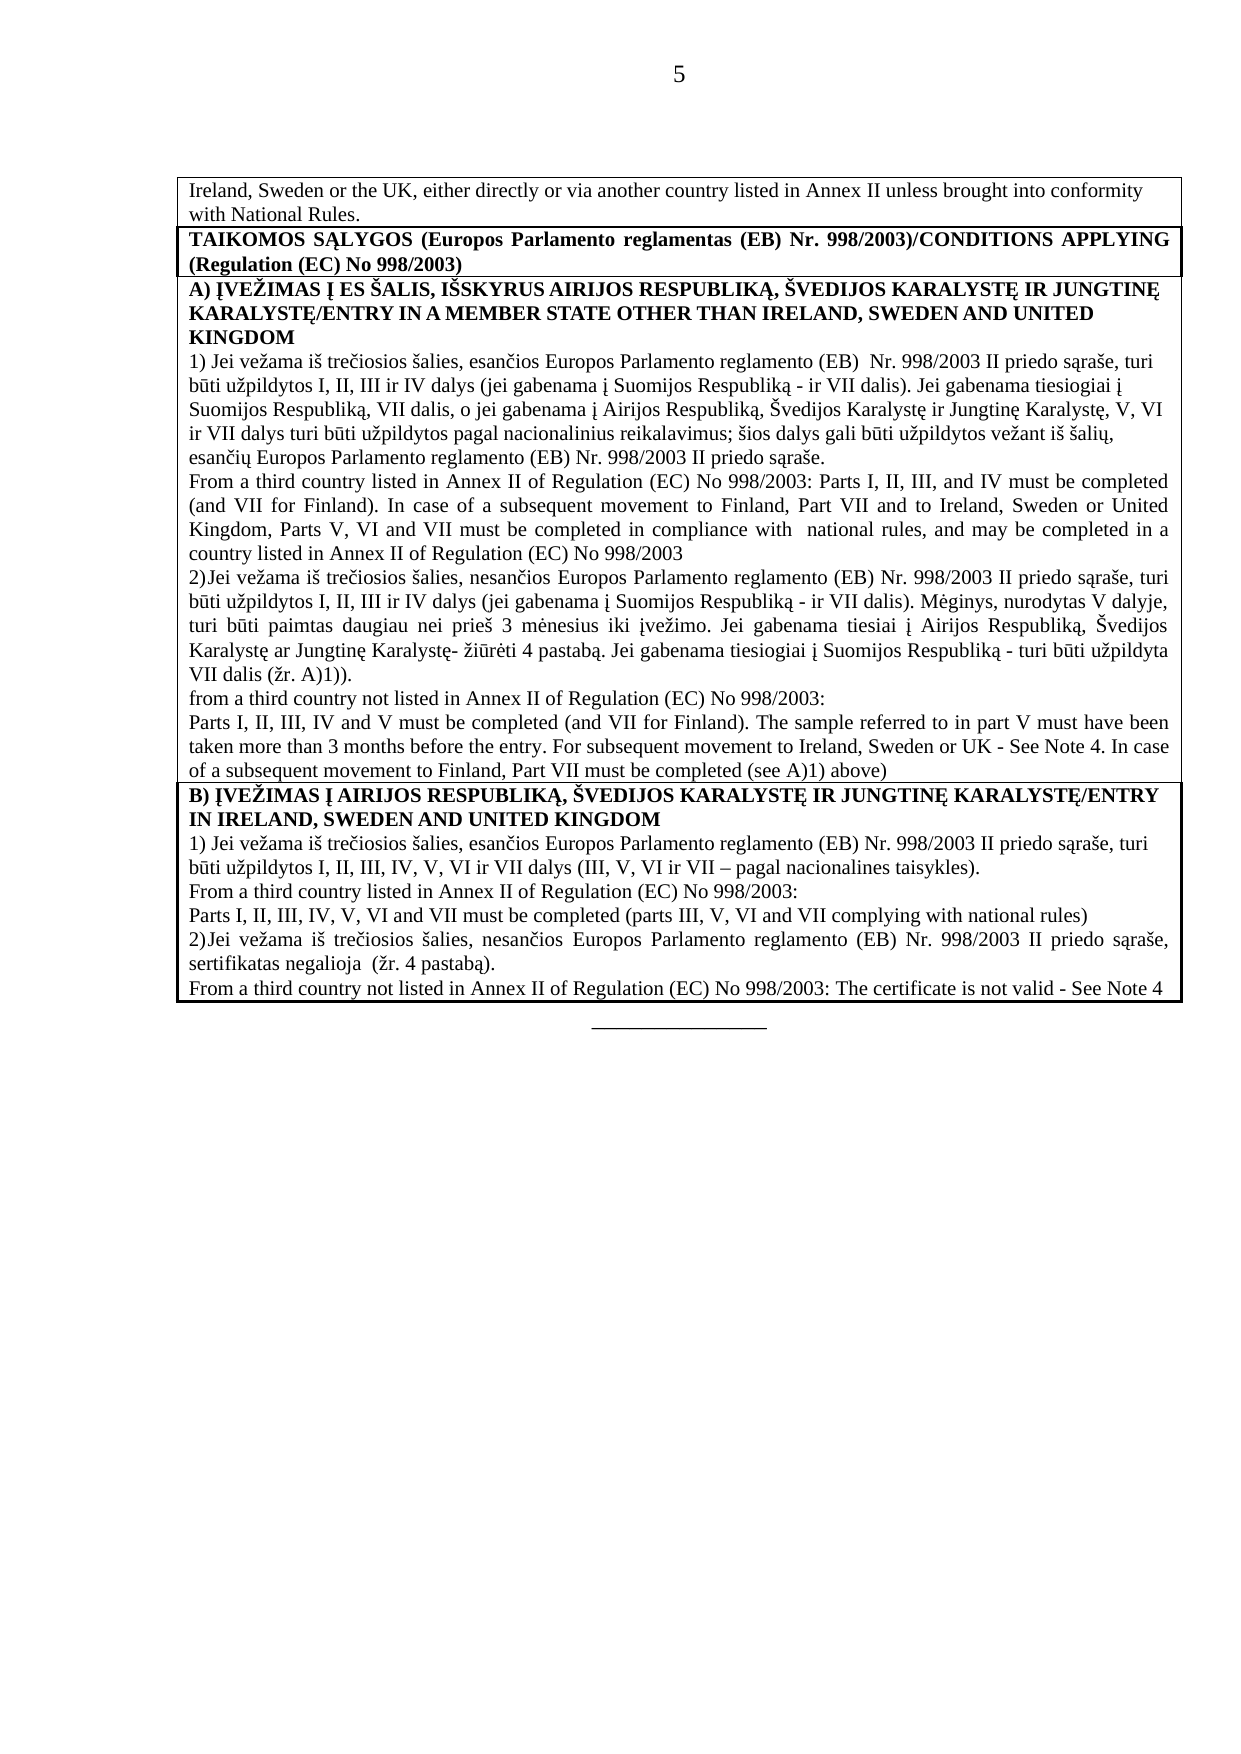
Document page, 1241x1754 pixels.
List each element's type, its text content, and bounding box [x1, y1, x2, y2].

table_cell TAIKOMOS SĄLYGOS (Europos Parlamento reglamentas (EB) Nr. 998/2003)/CONDITIONS APPLYING (Regulation (EC) No 998/2003) [179, 228, 1180, 276]
text ______________ [177, 1003, 1181, 1031]
table_cell B) ĮVEŽIMAS Į AIRIJos Respubliką, ŠVEDIJos karalystę IR JUNGTINĘ KARALYSTĘ/Entry in Ireland, Sweden and United Kingdom 1) Jei vežama iš trečiosios šalies, esančios Europos Parlamento reglamento (EB) Nr. 998/2003 II priedo sąraše, turi būti užpildytos I, II, III, IV, V, VI ir VII dalys (III, V, VI ir VII – pagal nacionalines taisykles). From a third country listed in Annex II of Regulation (EC) No 998/2003: Parts I, II, III, IV, V, VI and VII must be completed (parts III, V, VI and VII complying with national rules) 2) Jei vežama iš trečiosios šalies, nesančios Europos Parlamento reglamento (EB) Nr. 998/2003 II priedo sąraše, sertifikatas negalioja (žr. 4 pastabą). From a third country not listed in Annex II of Regulation (EC) No 998/2003: The certificate is not valid - See Note 4 [179, 783, 1180, 999]
table_cell A) įvežimas į ES šalis, išskyrus airijOS RESPUBLIKĄ, švedijOS KARALYSTĘ ir jungtinę karalystę/Entry in a Member State other than Ireland, Sweden and United Kingdom 1) Jei vežama iš trečiosios šalies, esančios Europos Parlamento reglamento (EB) Nr. 998/2003 II priedo sąraše, turi būti užpildytos I, II, III ir IV dalys (jei gabenama į Suomijos Respubliką - ir VII dalis). Jei gabenama tiesiogiai į Suomijos Respubliką, VII dalis, o jei gabenama į Airijos Respubliką, Švedijos Karalystę ir Jungtinę Karalystę, V, VI ir VII dalys turi būti užpildytos pagal nacionalinius reikalavimus; šios dalys gali būti užpildytos vežant iš šalių, esančių Europos Parlamento reglamento (EB) Nr. 998/2003 II priedo sąraše. From a third country listed in Annex II of Regulation (EC) No 998/2003: Parts I, II, III, and IV must be completed (and VII for Finland). In case of a subsequent movement to Finland, Part VII and to Ireland, Sweden or United Kingdom, Parts V, VI and VII must be completed in compliance with national rules, and may be completed in a country listed in Annex II of Regulation (EC) No 998/2003 2) Jei vežama iš trečiosios šalies, nesančios Europos Parlamento reglamento (EB) Nr. 998/2003 II priedo sąraše, turi būti užpildytos I, II, III ir IV dalys (jei gabenama į Suomijos Respubliką - ir VII dalis). Mėginys, nurodytas V dalyje, turi būti paimtas daugiau nei prieš 3 mėnesius iki įvežimo. Jei gabenama tiesiai į Airijos Respubliką, Švedijos Karalystę ar Jungtinę Karalystę- žiūrėti 4 pastabą. Jei gabenama tiesiogiai į Suomijos Respubliką - turi būti užpildyta VII dalis (žr. A)1)). from a third country not listed in Annex II of Regulation (EC) No 998/2003: Parts I, II, III, IV and V must be completed (and VII for Finland). The sample referred to in part V must have been taken more than 3 months before the entry. For subsequent movement to Ireland, Sweden or UK - See Note 4. In case of a subsequent movement to Finland, Part VII must be completed (see A)1) above) [178, 277, 1181, 782]
table_cell Ireland, Sweden or the UK, either directly or via another country listed in Annex II unless brought into conformity with National Rules. [178, 178, 1181, 226]
